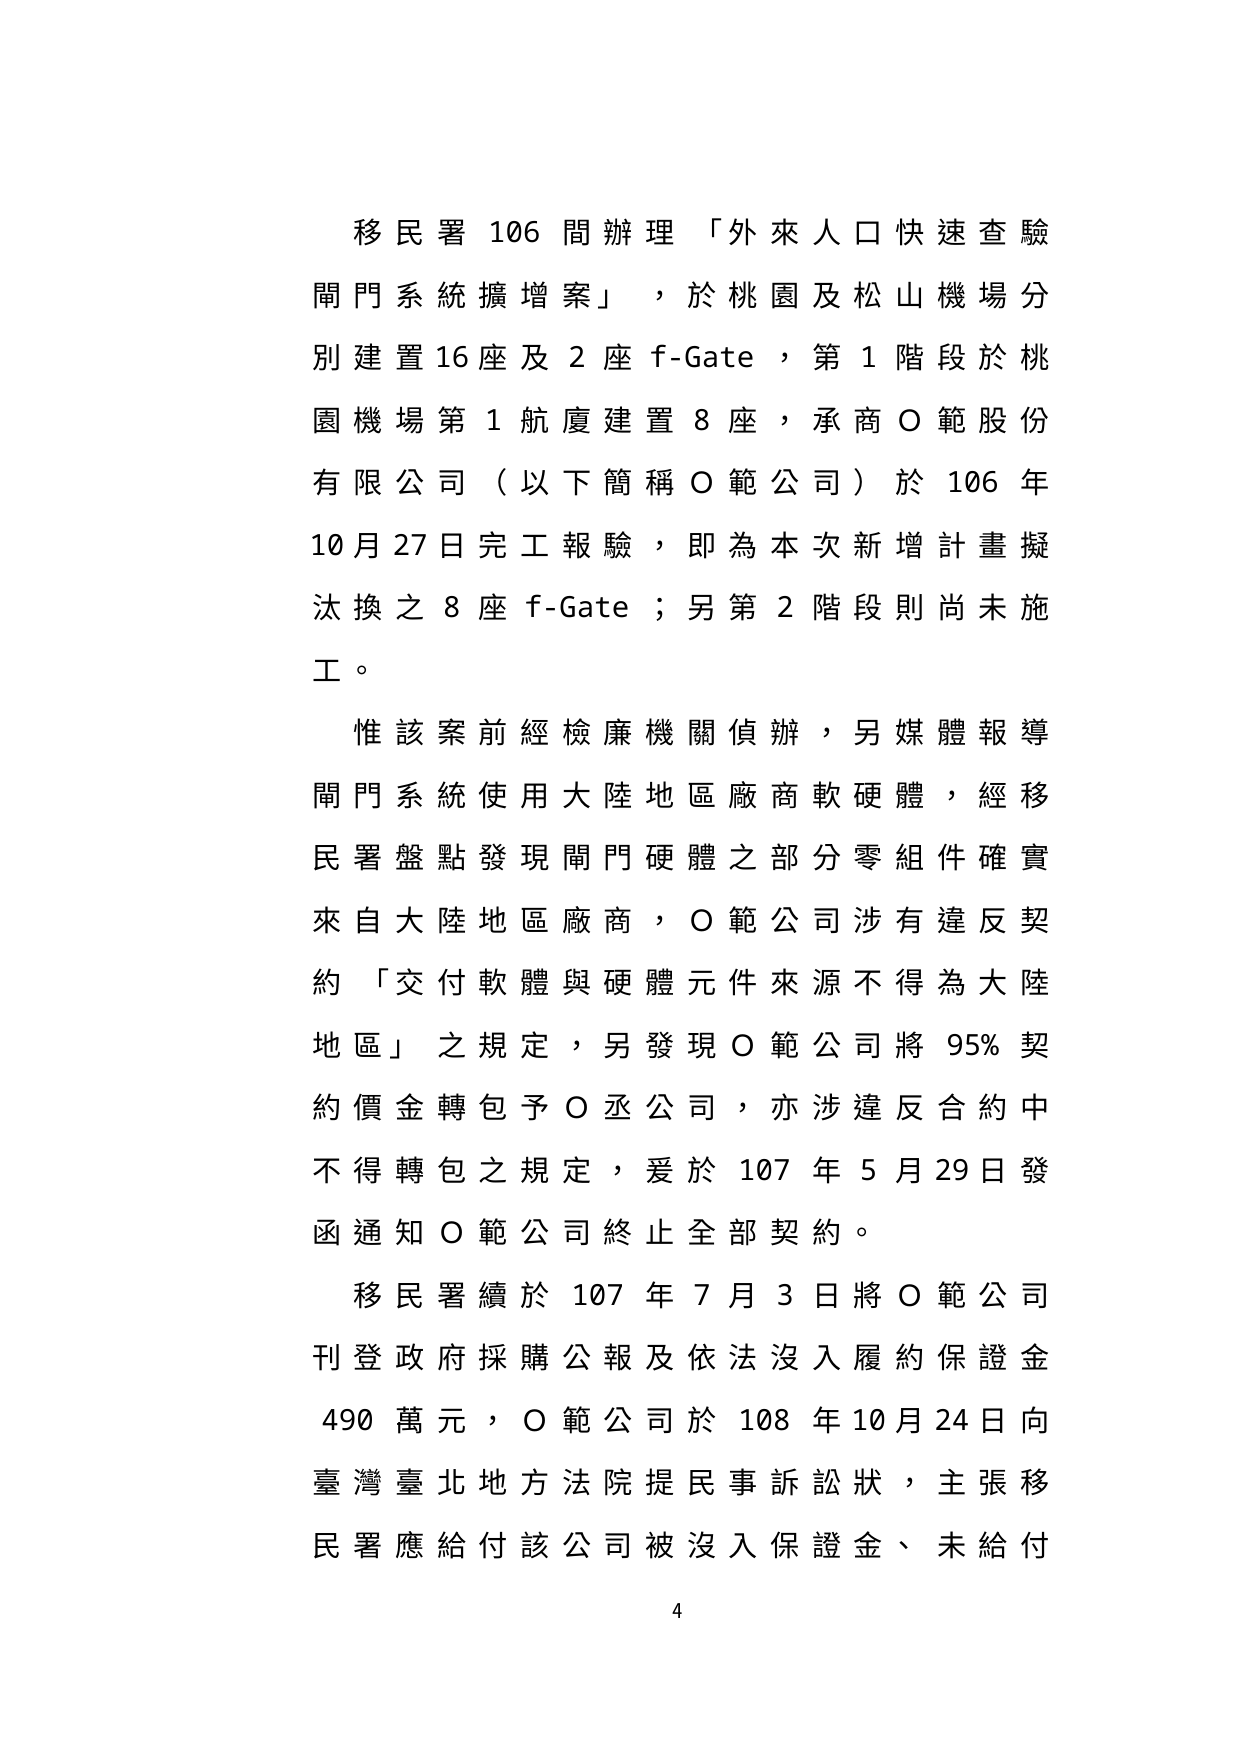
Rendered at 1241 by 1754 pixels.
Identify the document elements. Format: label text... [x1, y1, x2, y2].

text 移民署續於107年7月3日將Ｏ範公司刊登政府採購公報及依法沒入履約保證金490萬元，Ｏ範公司於108年10月24日向臺灣臺北地方法院提民事訴訟狀，主張移民署應給付該公司被沒入保證金、未給付 [269, 1252, 1056, 1564]
text 移民署106間辦理「外來人口快速查驗閘門系統擴增案」，於桃園及松山機場分別建置16座及2座f-Gate，第1階段於桃園機場第1航廈建置8座，承商Ｏ範股份有限公司（以下簡稱Ｏ範公司）於106年10月27日完工報驗，即為本次新增計畫擬汰換之8座f-Gate；另第2階段則尚未施工。 [269, 189, 1056, 689]
text 惟該案前經檢廉機關偵辦，另媒體報導閘門系統使用大陸地區廠商軟硬體，經移民署盤點發現閘門硬體之部分零組件確實來自大陸地區廠商，Ｏ範公司涉有違反契約「交付軟體與硬體元件來源不得為大陸地區」之規定，另發現Ｏ範公司將95%契約價金轉包予Ｏ丞公司，亦涉違反合約中不得轉包之規定，爰於107年5月29日發函通知Ｏ範公司終止全部契約。 [269, 689, 1056, 1252]
